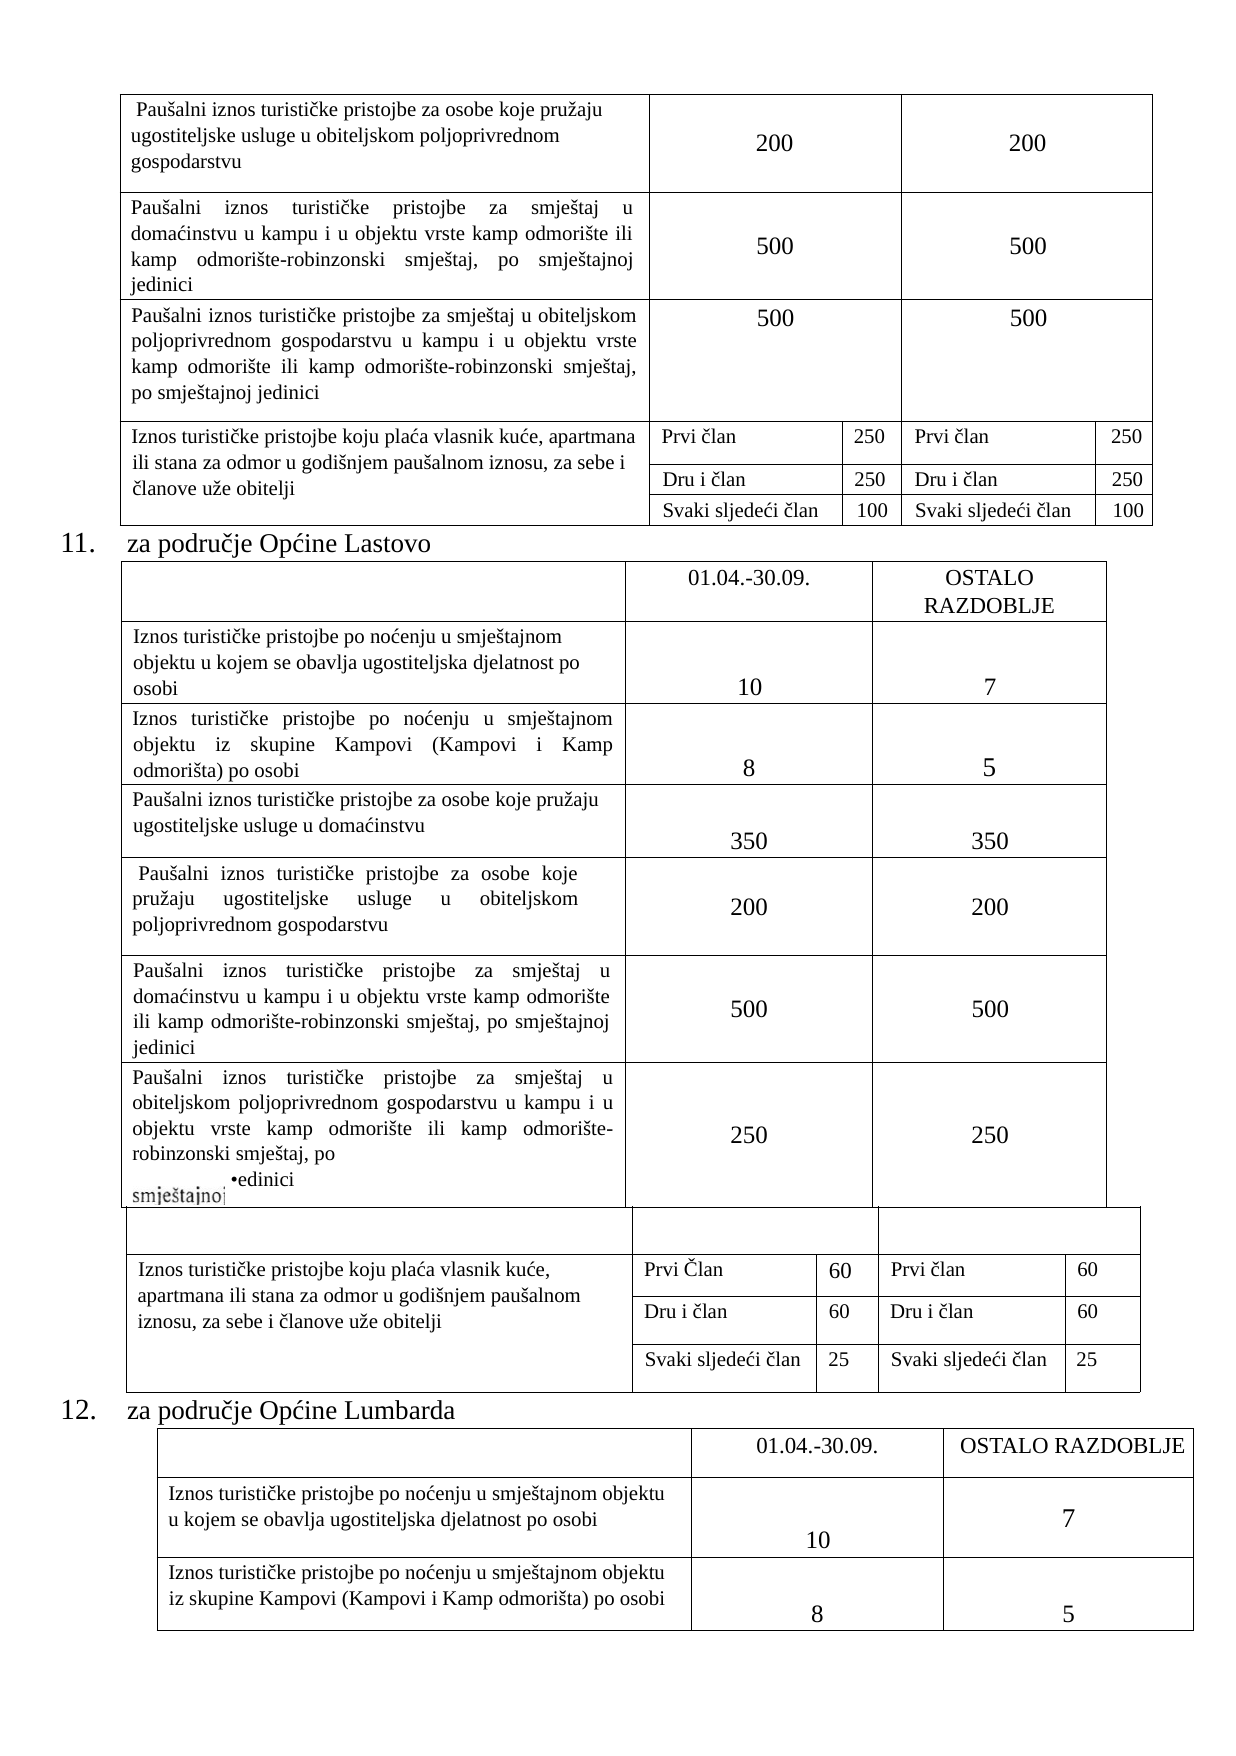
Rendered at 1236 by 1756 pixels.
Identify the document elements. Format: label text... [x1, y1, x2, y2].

table_cell [121, 1208, 126, 1254]
table_cell Iznos turističke pristojbe po noćenju u smještajnom objektu iz skupine Kampovi (Kampovi i Kamp odmorišta) po osobi [158, 1558, 691, 1630]
table_cell 5 [873, 704, 1106, 784]
table_cell [843, 95, 901, 192]
table_cell 500 [902, 193, 1152, 299]
table_cell 5 [944, 1558, 1193, 1630]
table_cell 350 [873, 785, 1106, 857]
table_cell Dru i član [879, 1297, 1065, 1344]
table_cell Paušalni iznos turističke pristojbe za smještaj u domaćinstvu u kampu i u objektu vrste kamp odmorište ili kamp odmorište-robinzonski smještaj, po smještajnoj jedinici [122, 956, 625, 1061]
table_cell Iznos turističke pristojbe po noćenju u smještajnom objektu iz skupine Kampovi (Kampovi i Kamp odmorišta) po osobi [122, 704, 625, 784]
table_cell Paušalni iznos turističke pristojbe za osobe koje pružaju ugostiteljske usluge u domaćinstvu [122, 785, 625, 857]
table_cell 250 [626, 1063, 872, 1206]
table_cell [1107, 703, 1140, 784]
table_cell Paušalni iznos turističke pristojbe za osobe koje pružaju ugostiteljske usluge u obiteljskom poljoprivrednom gospodarstvu [121, 95, 649, 192]
table_header [158, 1429, 691, 1477]
table_cell [1107, 621, 1140, 703]
table_cell 60 [817, 1255, 878, 1296]
table_cell 100 [1096, 495, 1152, 524]
table_cell [633, 1208, 878, 1254]
table_cell 350 [626, 785, 872, 857]
table_cell 25 [1066, 1345, 1140, 1392]
table_cell [879, 1208, 1140, 1254]
table_header [884, 1429, 943, 1477]
table_cell Svaki sljedeći član [650, 495, 842, 524]
list za područje Općine Lumbarda [60, 1392, 1150, 1426]
table_cell 60 [817, 1297, 878, 1344]
table_cell [1107, 857, 1140, 954]
table_header [1107, 561, 1140, 621]
table_cell 200 [873, 858, 1106, 954]
table_cell [121, 1254, 126, 1296]
table_cell 7 [873, 622, 1106, 703]
table_cell 10 [626, 622, 872, 703]
table_cell Prvi član [902, 422, 1095, 464]
list za područje Općine Lastovo [60, 525, 1150, 559]
table_cell [1107, 955, 1140, 1061]
table_cell Svaki sljedeći član [879, 1345, 1065, 1392]
table_cell Dru i član [902, 465, 1095, 494]
table_cell Prvi član [650, 422, 842, 464]
table_cell Dru i član [650, 465, 842, 494]
table_cell 8 [692, 1558, 884, 1630]
table_header OSTALO RAZDOBLJE [873, 562, 1106, 621]
table_cell Svaki sljedeći član [633, 1345, 816, 1392]
table_cell 8 [626, 704, 872, 784]
table_cell [884, 1558, 943, 1630]
table_cell 10 [692, 1478, 884, 1557]
table_cell 60 [1066, 1297, 1140, 1344]
table_cell Paušalni iznos turističke pristojbe za smještaj u obiteljskom poljoprivrednom gospodarstvu u kampu i u objektu vrste kamp odmorište ili kamp odmorište-robinzonski smještaj, po •edinici [122, 1063, 625, 1206]
table_cell Paušalni iznos turističke pristojbe za smještaj u domaćinstvu u kampu i u objektu vrste kamp odmorište ili kamp odmorište-robinzonski smještaj, po smještajnoj jedinici [121, 193, 649, 299]
table_cell 200 [626, 858, 872, 954]
table_cell [121, 1344, 126, 1392]
table_cell [843, 300, 901, 421]
table_cell [1107, 784, 1140, 857]
table_cell 200 [650, 95, 843, 192]
table_header 01.04.-30.09. [692, 1429, 884, 1477]
table_header OSTALO RAZDOBLJE [944, 1429, 1193, 1477]
table_cell [1107, 1061, 1140, 1206]
table_cell Iznos turističke pristojbe koju plaća vlasnik kuće, apartmana ili stana za odmor u godišnjem paušalnom iznosu, za sebe i članove uže obitelji [121, 422, 649, 524]
table_cell Iznos turističke pristojbe po noćenju u smještajnom objektu u kojem se obavlja ugostiteljska djelatnost po osobi [122, 622, 625, 703]
table_cell 500 [650, 193, 843, 299]
table_cell 250 [843, 422, 901, 464]
table_cell [127, 1208, 632, 1254]
table_cell Paušalni iznos turističke pristojbe za smještaj u obiteljskom poljoprivrednom gospodarstvu u kampu i u objektu vrste kamp odmorište ili kamp odmorište-robinzonski smještaj, po smještajnoj jedinici [121, 300, 649, 421]
table_cell 100 [843, 495, 901, 524]
table_cell 250 [1096, 422, 1152, 464]
table_cell Paušalni iznos turističke pristojbe za osobe koje pružaju ugostiteljske usluge u obiteljskom poljoprivrednom gospodarstvu [122, 858, 625, 954]
table_header [122, 562, 625, 621]
table_cell 500 [650, 300, 843, 421]
table_cell 7 [944, 1478, 1193, 1557]
table_cell [121, 1296, 126, 1344]
table_cell [884, 1478, 943, 1557]
table_cell 250 [1096, 465, 1152, 494]
table_cell Prvi Član [633, 1255, 816, 1296]
table_cell Dru i član [633, 1297, 816, 1344]
table_cell 500 [626, 956, 872, 1061]
table_cell 60 [1066, 1255, 1140, 1296]
table_cell 500 [873, 956, 1106, 1061]
table_cell Iznos turističke pristojbe po noćenju u smještajnom objektu u kojem se obavlja ugostiteljska djelatnost po osobi [158, 1478, 691, 1557]
table_header 01.04.-30.09. [626, 562, 872, 621]
table_cell Svaki sljedeći član [902, 495, 1095, 524]
table_cell 250 [843, 465, 901, 494]
table_cell 250 [873, 1063, 1106, 1206]
table_cell 200 [902, 95, 1152, 192]
table_cell 25 [817, 1345, 878, 1392]
table_cell [843, 193, 901, 299]
table_cell 500 [902, 300, 1152, 421]
table_cell Prvi član [879, 1255, 1065, 1296]
table_cell Iznos turističke pristojbe koju plaća vlasnik kuće, apartmana ili stana za odmor u godišnjem paušalnom iznosu, za sebe i članove uže obitelji [127, 1255, 632, 1392]
